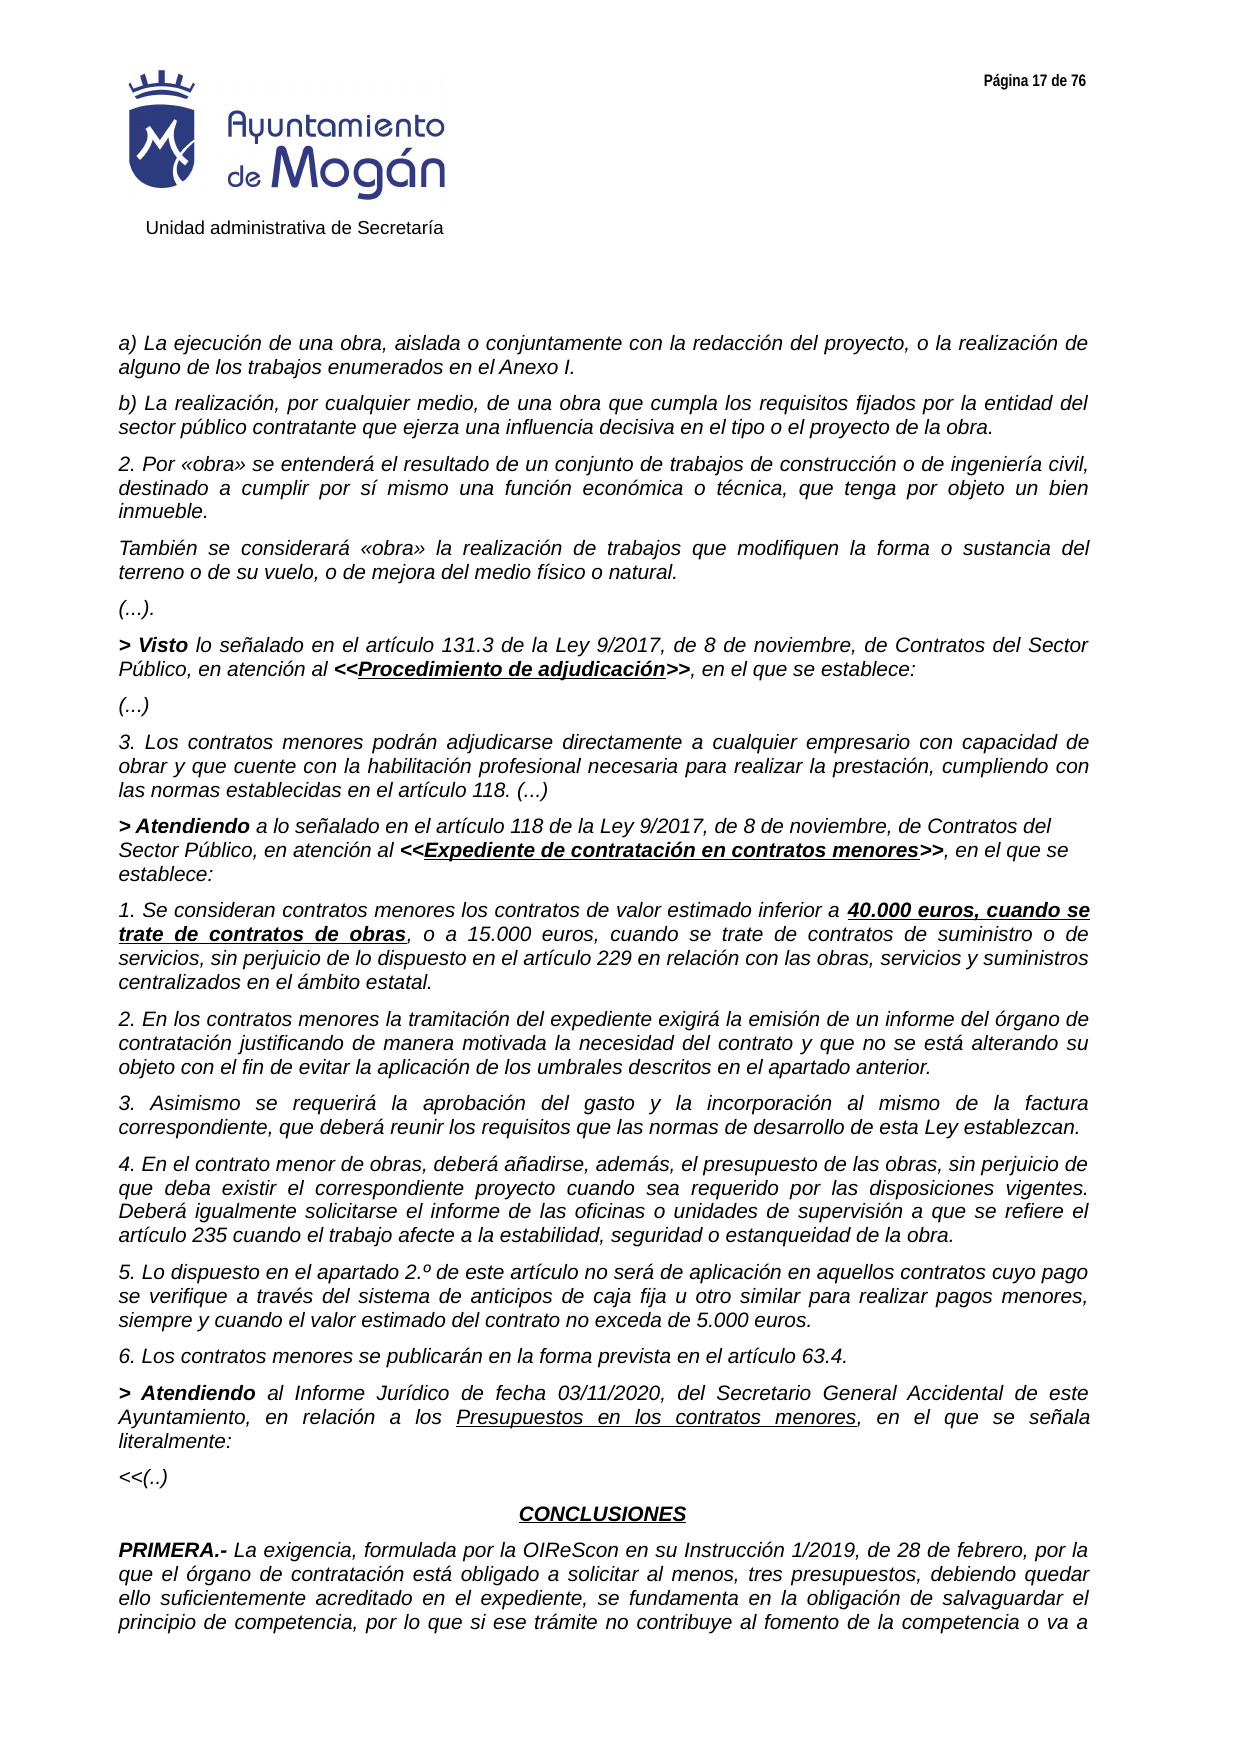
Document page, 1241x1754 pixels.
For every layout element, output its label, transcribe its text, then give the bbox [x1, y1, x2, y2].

picture [128, 70, 445, 206]
text <<(..) [118, 1465, 1092, 1489]
text 2. En los contratos menores la tramitación del expediente exigirá la emisión de un informe del órgano de contratación justificando de manera motivada la necesidad del contrato y que no se está alterando su objeto con el fin de evitar la aplicación de los umbrales descritos en el apartado anterior. [118, 1007, 1092, 1078]
text (...) [118, 693, 1092, 717]
text También se considerará «obra» la realización de trabajos que modifiquen la forma o sustancia del terreno o de su vuelo, o de mejora del medio físico o natural. [118, 536, 1092, 584]
text PRIMERA.- La exigencia, formulada por la OIReScon en su Instrucción 1/2019, de 28 de febrero, por la que el órgano de contratación está obligado a solicitar al menos, tres presupuestos, debiendo quedar ello suficientemente acreditado en el expediente, se fundamenta en la obligación de salvaguardar el principio de competencia, por lo que si ese trámite no contribuye al fomento de la competencia o va a [118, 1538, 1092, 1634]
text > Atendiendo a lo señalado en el artículo 118 de la Ley 9/2017, de 8 de noviembre, de Contratos del Sector Público, en atención al <<Expediente de contratación en contratos menores>>, en el que se establece: [118, 814, 1092, 886]
text 3. Asimismo se requerirá la aprobación del gasto y la incorporación al mismo de la factura correspondiente, que deberá reunir los requisitos que las normas de desarrollo de esta Ley establezcan. [118, 1091, 1092, 1139]
text > Visto lo señalado en el artículo 131.3 de la Ley 9/2017, de 8 de noviembre, de Contratos del Sector Público, en atención al <<Procedimiento de adjudicación>>, en el que se establece: [118, 633, 1092, 681]
text a) La ejecución de una obra, aislada o conjuntamente con la redacción del proyecto, o la realización de alguno de los trabajos enumerados en el Anexo I. [118, 331, 1092, 378]
text (...). [118, 596, 1092, 620]
text 3. Los contratos menores podrán adjudicarse directamente a cualquier empresario con capacidad de obrar y que cuente con la habilitación profesional necesaria para realizar la prestación, cumpliendo con las normas establecidas en el artículo 118. (...) [118, 729, 1092, 801]
text 1. Se consideran contratos menores los contratos de valor estimado inferior a 40.000 euros, cuando se trate de contratos de obras, o a 15.000 euros, cuando se trate de contratos de suministro o de servicios, sin perjuicio de lo dispuesto en el artículo 229 en relación con las obras, servicios y suministros centralizados en el ámbito estatal. [118, 898, 1092, 994]
text b) La realización, por cualquier medio, de una obra que cumpla los requisitos fijados por la entidad del sector público contratante que ejerza una influencia decisiva en el tipo o el proyecto de la obra. [118, 391, 1092, 439]
text 4. En el contrato menor de obras, deberá añadirse, además, el presupuesto de las obras, sin perjuicio de que deba existir el correspondiente proyecto cuando sea requerido por las disposiciones vigentes. Deberá igualmente solicitarse el informe de las oficinas o unidades de supervisión a que se refiere el artículo 235 cuando el trabajo afecte a la estabilidad, seguridad o estanqueidad de la obra. [118, 1151, 1092, 1247]
text 2. Por «obra» se entenderá el resultado de un conjunto de trabajos de construcción o de ingeniería civil, destinado a cumplir por sí mismo una función económica o técnica, que tenga por objeto un bien inmueble. [118, 451, 1092, 523]
text 5. Lo dispuesto en el apartado 2.º de este artículo no será de aplicación en aquellos contratos cuyo pago se verifique a través del sistema de anticipos de caja fija u otro similar para realizar pagos menores, siempre y cuando el valor estimado del contrato no exceda de 5.000 euros. [118, 1260, 1092, 1332]
text 6. Los contratos menores se publicarán en la forma prevista en el artículo 63.4. [118, 1344, 1092, 1368]
text CONCLUSIONES [118, 1501, 1092, 1525]
text > Atendiendo al Informe Jurídico de fecha 03/11/2020, del Secretario General Accidental de este Ayuntamiento, en relación a los Presupuestos en los contratos menores, en el que se señala literalmente: [118, 1381, 1092, 1452]
